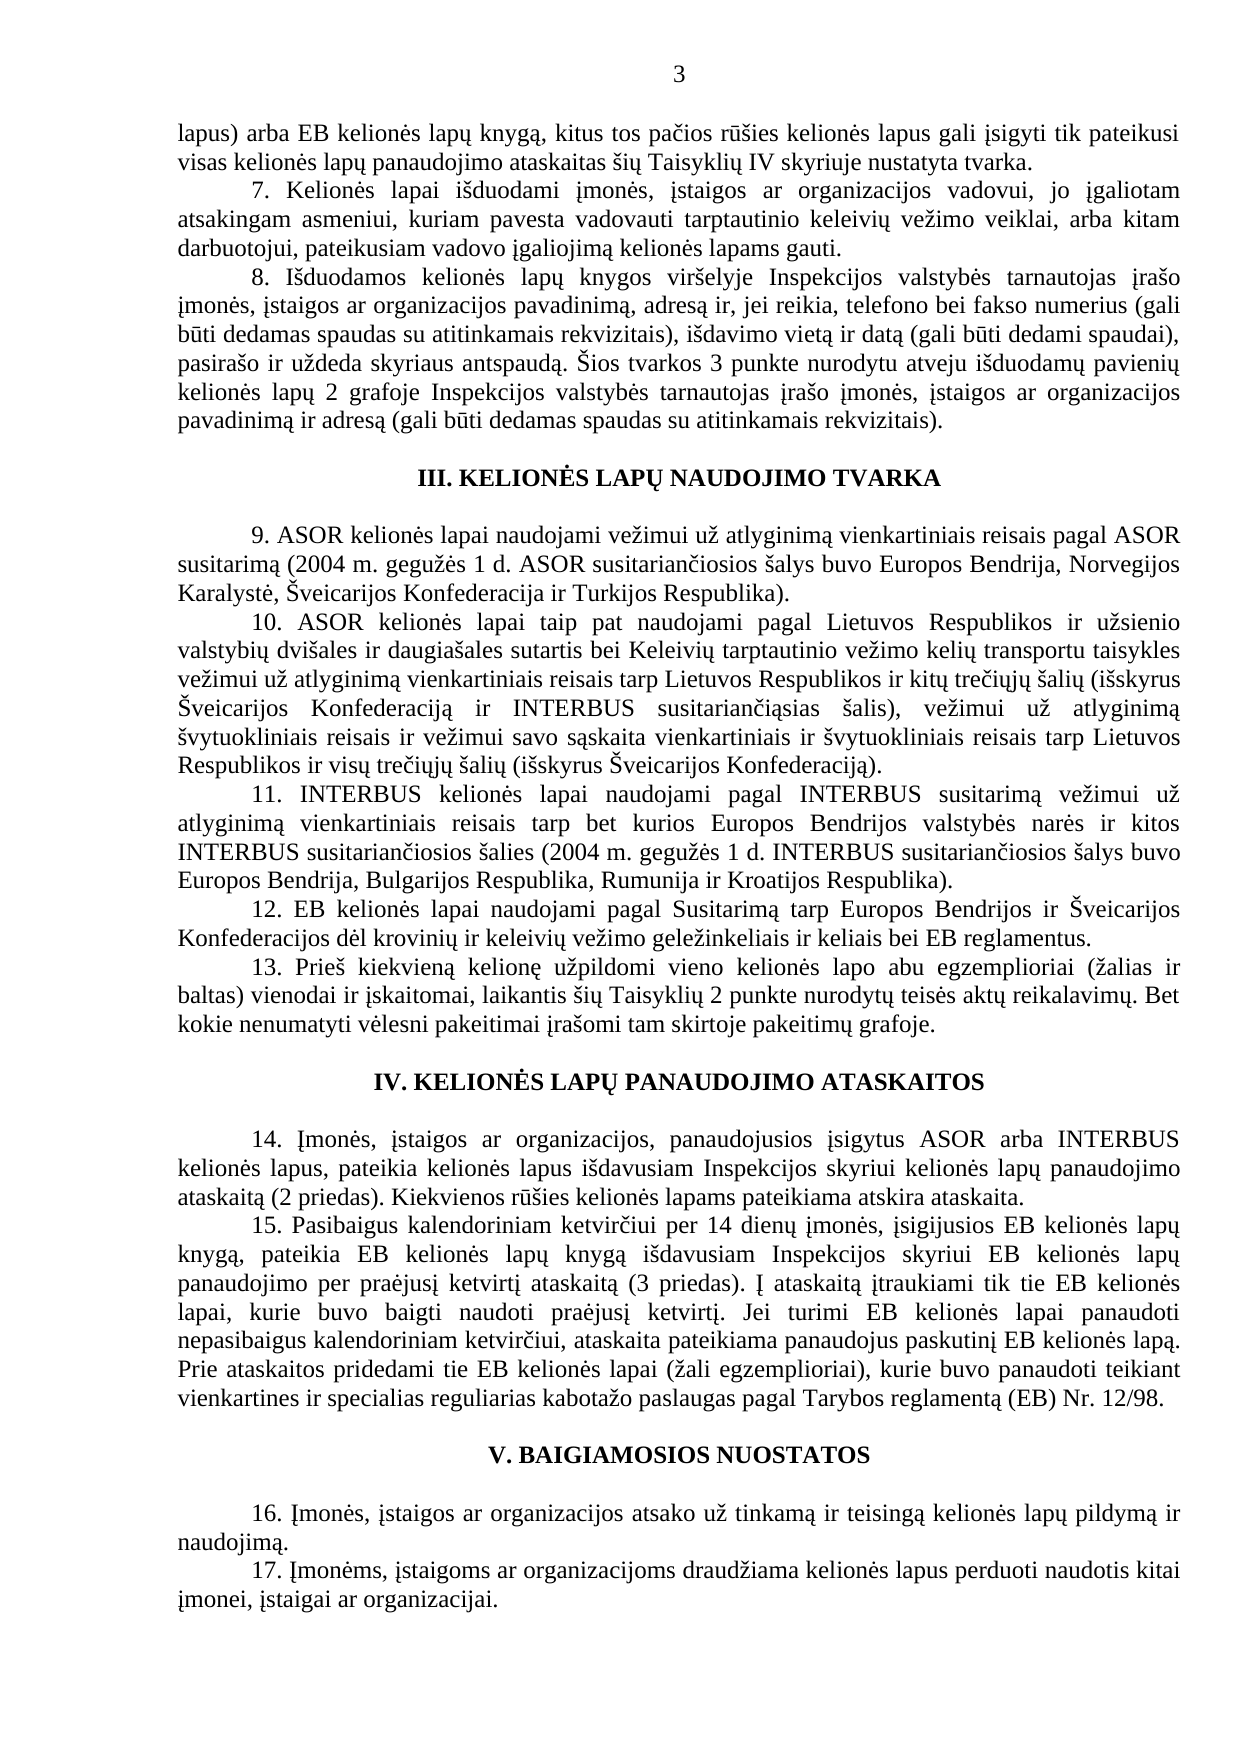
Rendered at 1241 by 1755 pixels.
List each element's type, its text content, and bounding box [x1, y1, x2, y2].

text III. KELIONĖS LAPŲ NAUDOJIMO TVARKA [177, 463, 1181, 492]
text 9. ASOR kelionės lapai naudojami vežimui už atlyginimą vienkartiniais reisais pagal ASOR susitarimą (2004 m. gegužės 1 d. ASOR susitariančiosios šalys buvo Europos Bendrija, Norvegijos Karalystė, Šveicarijos Konfederacija ir Turkijos Respublika). [177, 521, 1181, 607]
text 16. Įmonės, įstaigos ar organizacijos atsako už tinkamą ir teisingą kelionės lapų pildymą ir naudojimą. [177, 1498, 1181, 1556]
text 10. ASOR kelionės lapai taip pat naudojami pagal Lietuvos Respublikos ir užsienio valstybių dvišales ir daugiašales sutartis bei Keleivių tarptautinio vežimo kelių transportu taisykles vežimui už atlyginimą vienkartiniais reisais tarp Lietuvos Respublikos ir kitų trečiųjų šalių (išskyrus Šveicarijos Konfederaciją ir INTERBUS susitariančiąsias šalis), vežimui už atlyginimą švytuokliniais reisais ir vežimui savo sąskaita vienkartiniais ir švytuokliniais reisais tarp Lietuvos Respublikos ir visų trečiųjų šalių (išskyrus Šveicarijos Konfederaciją). [177, 607, 1181, 779]
text lapus) arba EB kelionės lapų knygą, kitus tos pačios rūšies kelionės lapus gali įsigyti tik pateikusi visas kelionės lapų panaudojimo ataskaitas šių Taisyklių IV skyriuje nustatyta tvarka. [177, 118, 1181, 176]
text 7. Kelionės lapai išduodami įmonės, įstaigos ar organizacijos vadovui, jo įgaliotam atsakingam asmeniui, kuriam pavesta vadovauti tarptautinio keleivių vežimo veiklai, arba kitam darbuotojui, pateikusiam vadovo įgaliojimą kelionės lapams gauti. [177, 176, 1181, 262]
text 11. INTERBUS kelionės lapai naudojami pagal INTERBUS susitarimą vežimui už atlyginimą vienkartiniais reisais tarp bet kurios Europos Bendrijos valstybės narės ir kitos INTERBUS susitariančiosios šalies (2004 m. gegužės 1 d. INTERBUS susitariančiosios šalys buvo Europos Bendrija, Bulgarijos Respublika, Rumunija ir Kroatijos Respublika). [177, 779, 1181, 894]
text 15. Pasibaigus kalendoriniam ketvirčiui per 14 dienų įmonės, įsigijusios EB kelionės lapų knygą, pateikia EB kelionės lapų knygą išdavusiam Inspekcijos skyriui EB kelionės lapų panaudojimo per praėjusį ketvirtį ataskaitą (3 priedas). Į ataskaitą įtraukiami tik tie EB kelionės lapai, kurie buvo baigti naudoti praėjusį ketvirtį. Jei turimi EB kelionės lapai panaudoti nepasibaigus kalendoriniam ketvirčiui, ataskaita pateikiama panaudojus paskutinį EB kelionės lapą. Prie ataskaitos pridedami tie EB kelionės lapai (žali egzemplioriai), kurie buvo panaudoti teikiant vienkartines ir specialias reguliarias kabotažo paslaugas pagal Tarybos reglamentą (EB) Nr. 12/98. [177, 1211, 1181, 1412]
text 13. Prieš kiekvieną kelionę užpildomi vieno kelionės lapo abu egzemplioriai (žalias ir baltas) vienodai ir įskaitomai, laikantis šių Taisyklių 2 punkte nurodytų teisės aktų reikalavimų. Bet kokie nenumatyti vėlesni pakeitimai įrašomi tam skirtoje pakeitimų grafoje. [177, 952, 1181, 1038]
text IV. KELIONĖS LAPŲ PANAUDOJIMO ATASKAITOS [177, 1067, 1181, 1096]
text 8. Išduodamos kelionės lapų knygos viršelyje Inspekcijos valstybės tarnautojas įrašo įmonės, įstaigos ar organizacijos pavadinimą, adresą ir, jei reikia, telefono bei fakso numerius (gali būti dedamas spaudas su atitinkamais rekvizitais), išdavimo vietą ir datą (gali būti dedami spaudai), pasirašo ir uždeda skyriaus antspaudą. Šios tvarkos 3 punkte nurodytu atveju išduodamų pavienių kelionės lapų 2 grafoje Inspekcijos valstybės tarnautojas įrašo įmonės, įstaigos ar organizacijos pavadinimą ir adresą (gali būti dedamas spaudas su atitinkamais rekvizitais). [177, 262, 1181, 434]
text 12. EB kelionės lapai naudojami pagal Susitarimą tarp Europos Bendrijos ir Šveicarijos Konfederacijos dėl krovinių ir keleivių vežimo geležinkeliais ir keliais bei EB reglamentus. [177, 894, 1181, 952]
text 14. Įmonės, įstaigos ar organizacijos, panaudojusios įsigytus ASOR arba INTERBUS kelionės lapus, pateikia kelionės lapus išdavusiam Inspekcijos skyriui kelionės lapų panaudojimo ataskaitą (2 priedas). Kiekvienos rūšies kelionės lapams pateikiama atskira ataskaita. [177, 1124, 1181, 1211]
text 17. Įmonėms, įstaigoms ar organizacijoms draudžiama kelionės lapus perduoti naudotis kitai įmonei, įstaigai ar organizacijai. [177, 1556, 1181, 1613]
text V. BAIGIAMOSIOS NUOSTATOS [177, 1441, 1181, 1469]
